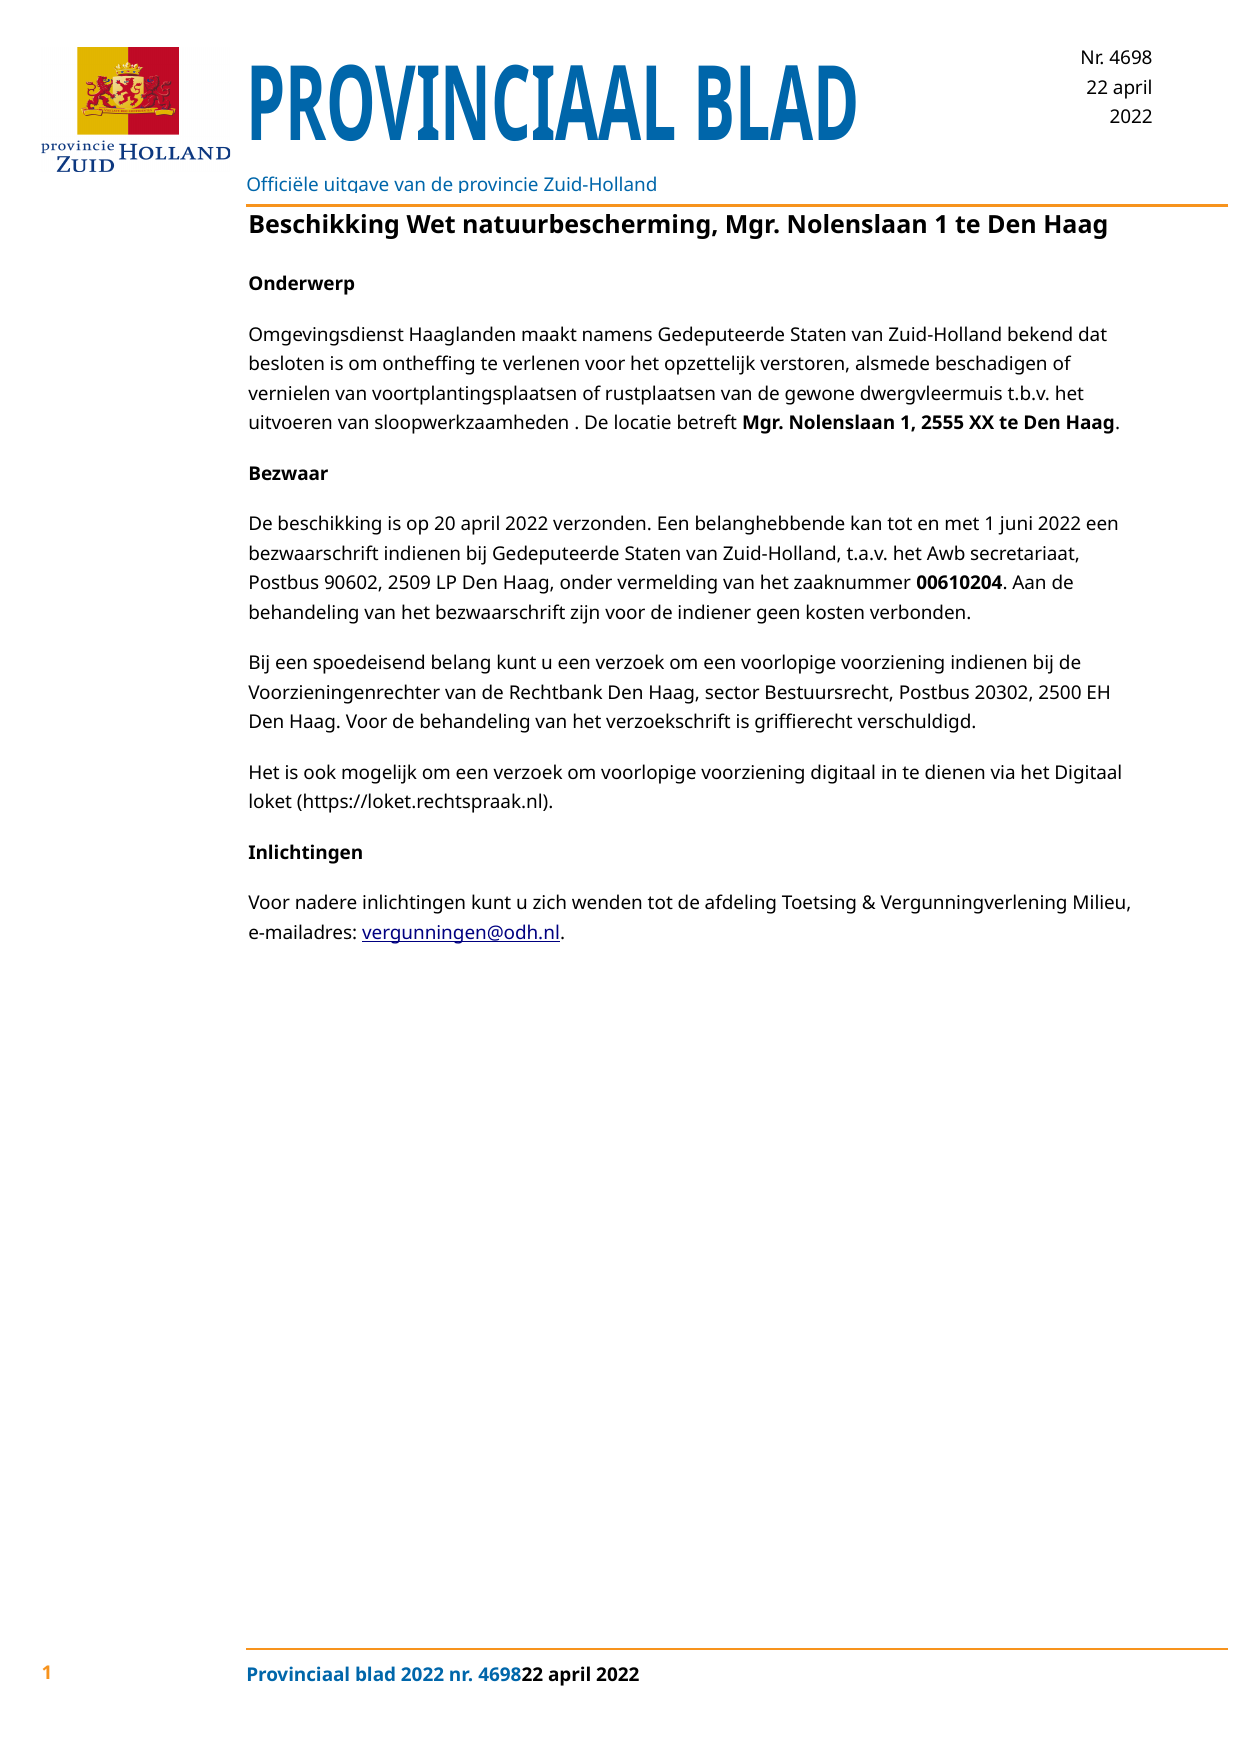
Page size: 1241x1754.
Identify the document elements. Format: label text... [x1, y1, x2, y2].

text Beschikking Wet natuurbescherming, Mgr. Nolenslaan 1 te Den Haag [248, 207, 1152, 241]
text Bezwaar [248, 460, 1152, 486]
text Bij een spoedeisend belang kunt u een verzoek om een voorlopige voorziening indienen bij de Voorzieningenrechter van de Rechtbank Den Haag, sector Bestuursrecht, Postbus 20302, 2500 EH Den Haag. Voor de behandeling van het verzoekschrift is griffierecht verschuldigd. [248, 649, 1152, 734]
text De beschikking is op 20 april 2022 verzonden. Een belanghebbende kan tot en met 1 juni 2022 een bezwaarschrift indienen bij Gedeputeerde Staten van Zuid-Holland, t.a.v. het Awb secretariaat, Postbus 90602, 2509 LP Den Haag, onder vermelding van het zaaknummer 00610204. Aan de behandeling van het bezwaarschrift zijn voor de indiener geen kosten verbonden. [248, 510, 1152, 625]
text Onderwerp [248, 270, 1152, 296]
text Het is ook mogelijk om een verzoek om voorlopige voorziening digitaal in te dienen via het Digitaal loket (https://loket.rechtspraak.nl). [248, 759, 1152, 814]
text Inlichtingen [248, 839, 1152, 865]
text Omgevingsdienst Haaglanden maakt namens Gedeputeerde Staten van Zuid-Holland bekend dat besloten is om ontheffing te verlenen voor het opzettelijk verstoren, alsmede beschadigen of vernielen van voortplantingsplaatsen of rustplaatsen van de gewone dwergvleermuis t.b.v. het uitvoeren van sloopwerkzaamheden . De locatie betreft Mgr. Nolenslaan 1, 2555 XX te Den Haag. [248, 321, 1152, 435]
picture [41, 47, 231, 172]
text Voor nadere inlichtingen kunt u zich wenden tot de afdeling Toetsing & Vergunningverlening Milieu, e-mailadres: vergunningen@odh.nl. [248, 889, 1152, 945]
